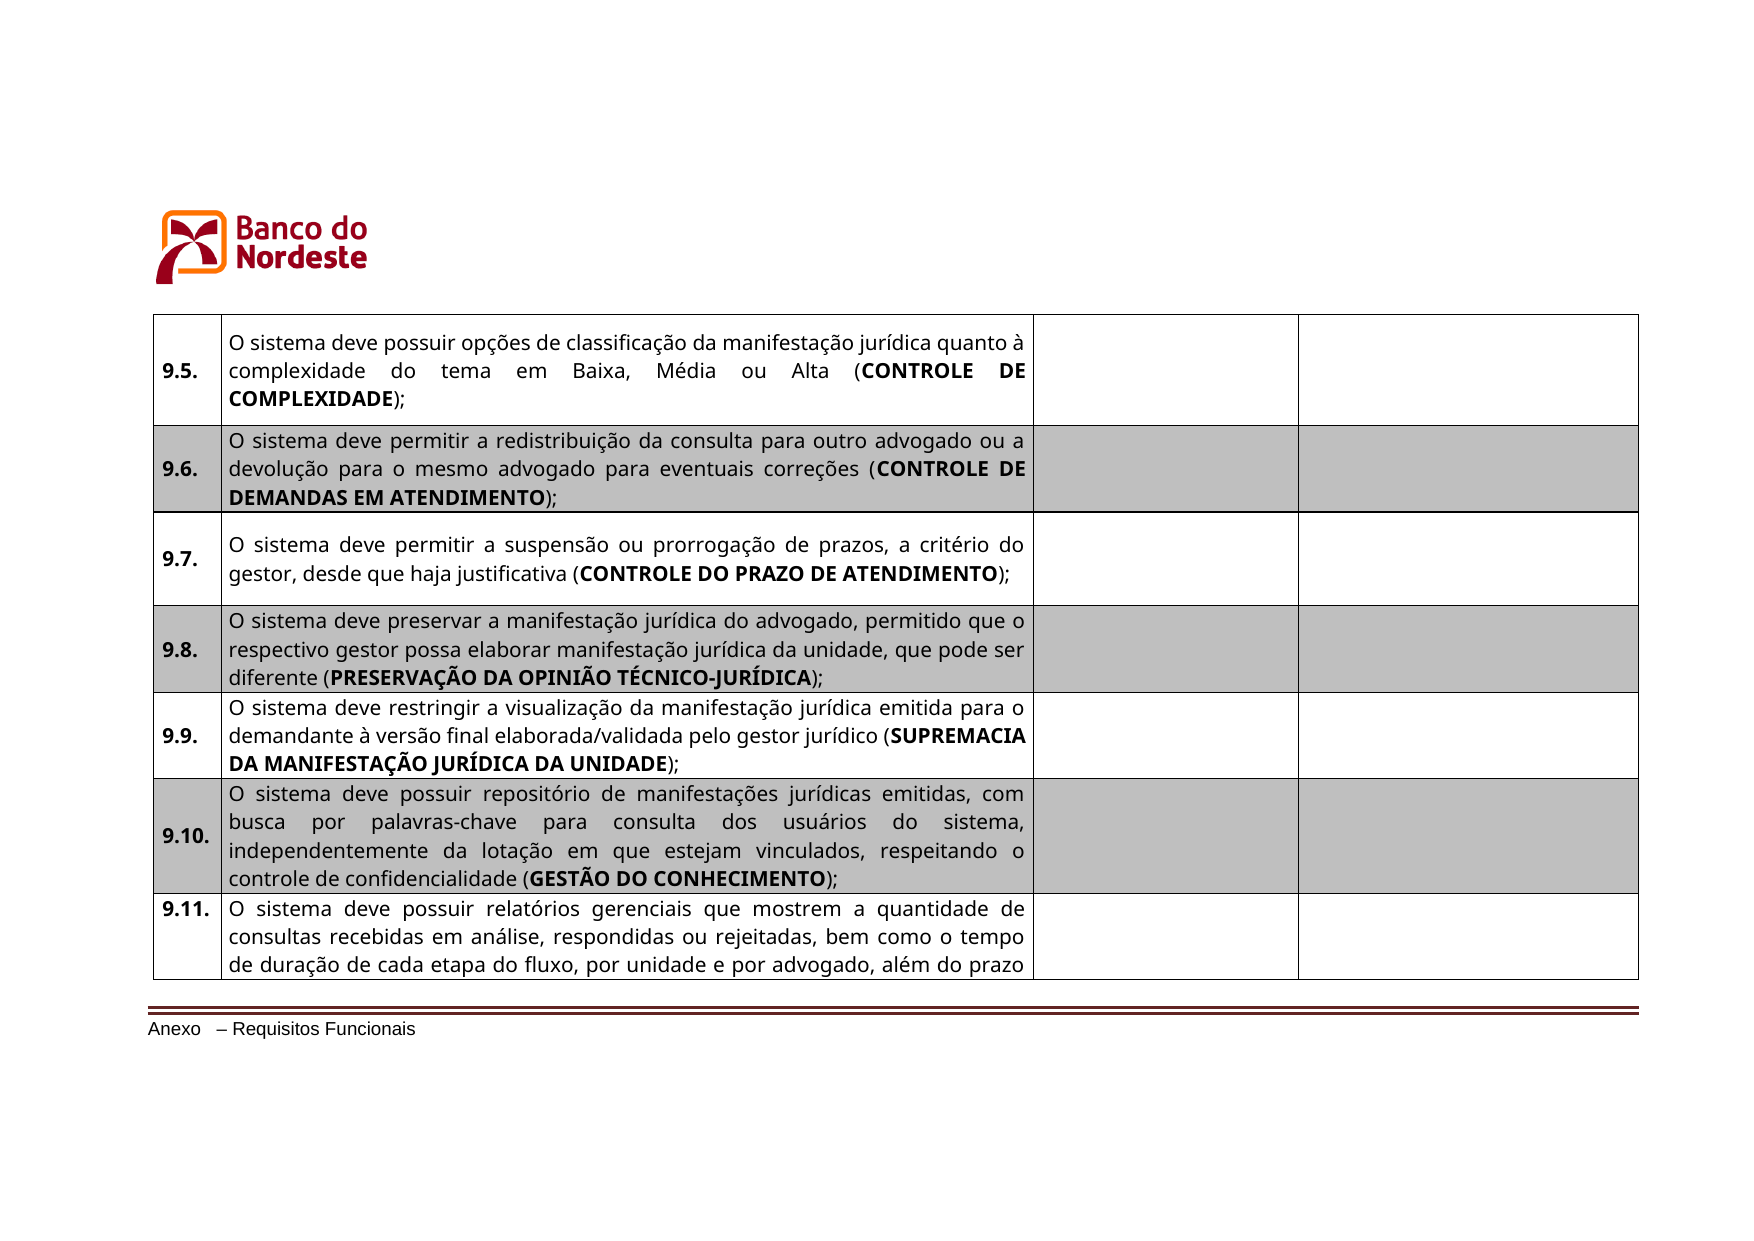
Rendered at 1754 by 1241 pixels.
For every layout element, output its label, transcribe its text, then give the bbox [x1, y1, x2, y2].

table_cell [1034, 426, 1298, 511]
table_cell O sistema deve restringir a visualização da manifestação jurídica emitida para o demandante à versão final elaborada/validada pelo gestor jurídico (SUPREMACIA DA MANIFESTAÇÃO JURÍDICA DA UNIDADE); [222, 693, 1033, 778]
table_cell [1034, 315, 1298, 425]
table_cell [154, 315, 221, 425]
table_cell [154, 894, 221, 979]
table_cell [154, 606, 221, 692]
table_cell [1299, 894, 1638, 979]
table_cell [154, 426, 221, 511]
table_cell O sistema deve possuir repositório de manifestações jurídicas emitidas, com busca por palavras-chave para consulta dos usuários do sistema, independentemente da lotação em que estejam vinculados, respeitando o controle de confidencialidade (GESTÃO DO CONHECIMENTO); [222, 779, 1033, 893]
table_cell [1034, 894, 1298, 979]
table_cell [1299, 513, 1638, 605]
table_cell [154, 779, 221, 893]
table_cell [1299, 315, 1638, 425]
table_cell O sistema deve preservar a manifestação jurídica do advogado, permitido que o respectivo gestor possa elaborar manifestação jurídica da unidade, que pode ser diferente (PRESERVAÇÃO DA OPINIÃO TÉCNICO-JURÍDICA); [222, 606, 1033, 692]
table_cell [154, 693, 221, 778]
table_cell [1299, 693, 1638, 778]
table_cell O sistema deve possuir opções de classificação da manifestação jurídica quanto à complexidade do tema em Baixa, Média ou Alta (CONTROLE DE COMPLEXIDADE); [222, 315, 1033, 425]
table_cell [1034, 779, 1298, 893]
table_cell [1299, 426, 1638, 511]
table_cell [154, 513, 221, 605]
table_cell [1034, 513, 1298, 605]
table_cell O sistema deve permitir a suspensão ou prorrogação de prazos, a critério do gestor, desde que haja justificativa (CONTROLE DO PRAZO DE ATENDIMENTO); [222, 513, 1033, 605]
table_cell O sistema deve permitir a redistribuição da consulta para outro advogado ou a devolução para o mesmo advogado para eventuais correções (CONTROLE DE DEMANDAS EM ATENDIMENTO); [222, 426, 1033, 511]
table_cell [1299, 779, 1638, 893]
table_cell O sistema deve possuir relatórios gerenciais que mostrem a quantidade de consultas recebidas em análise, respondidas ou rejeitadas, bem como o tempo de duração de cada etapa do fluxo, por unidade e por advogado, além do prazo [222, 894, 1033, 979]
table_cell [1034, 693, 1298, 778]
table_cell [1299, 606, 1638, 692]
table_cell [1034, 606, 1298, 692]
